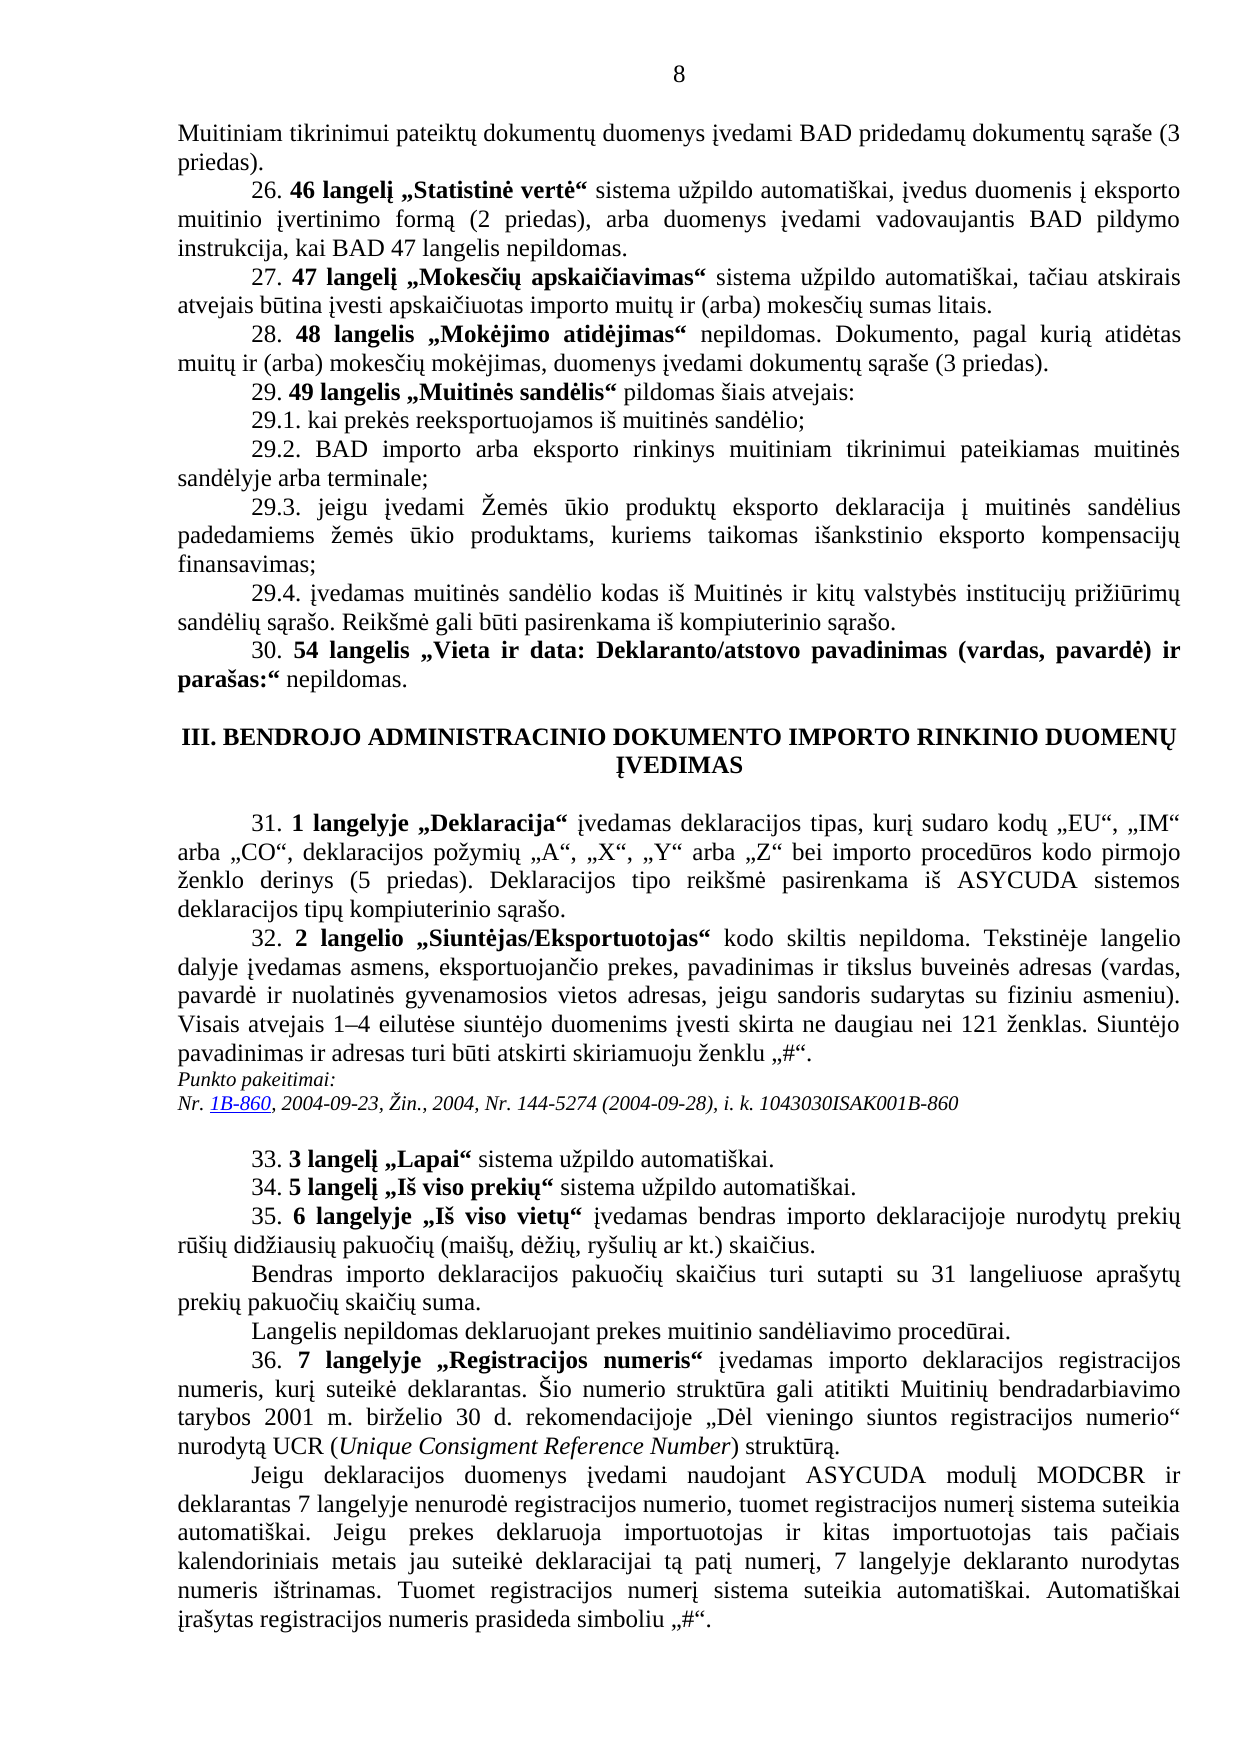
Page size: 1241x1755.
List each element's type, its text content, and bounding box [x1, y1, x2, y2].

text Langelis nepildomas deklaruojant prekes muitinio sandėliavimo procedūrai. [177, 1316, 1181, 1345]
text Bendras importo deklaracijos pakuočių skaičius turi sutapti su 31 langeliuose aprašytų prekių pakuočių skaičių suma. [177, 1259, 1181, 1316]
text Jeigu deklaracijos duomenys įvedami naudojant ASYCUDA modulį MODCBR ir deklarantas 7 langelyje nenurodė registracijos numerio, tuomet registracijos numerį sistema suteikia automatiškai. Jeigu prekes deklaruoja importuotojas ir kitas importuotojas tais pačiais kalendoriniais metais jau suteikė deklaracijai tą patį numerį, 7 langelyje deklaranto nurodytas numeris ištrinamas. Tuomet registracijos numerį sistema suteikia automatiškai. Automatiškai įrašytas registracijos numeris prasideda simboliu „#“. [177, 1460, 1181, 1632]
text 30. 54 langelis „Vieta ir data: Deklaranto/atstovo pavadinimas (vardas, pavardė) ir parašas:“ nepildomas. [177, 636, 1181, 693]
text 29. 49 langelis „Muitinės sandėlis“ pildomas šiais atvejais: [177, 377, 1181, 406]
text Muitiniam tikrinimui pateiktų dokumentų duomenys įvedami BAD pridedamų dokumentų sąraše (3 priedas). [177, 118, 1181, 176]
text 28. 48 langelis „Mokėjimo atidėjimas“ nepildomas. Dokumento, pagal kurią atidėtas muitų ir (arba) mokesčių mokėjimas, duomenys įvedami dokumentų sąraše (3 priedas). [177, 319, 1181, 377]
text 29.3. jeigu įvedami Žemės ūkio produktų eksporto deklaracija į muitinės sandėlius padedamiems žemės ūkio produktams, kuriems taikomas išankstinio eksporto kompensacijų finansavimas; [177, 492, 1181, 578]
text 33. 3 langelį „Lapai“ sistema užpildo automatiškai. [177, 1144, 1181, 1172]
text 36. 7 langelyje „Registracijos numeris“ įvedamas importo deklaracijos registracijos numeris, kurį suteikė deklarantas. Šio numerio struktūra gali atitikti Muitinių bendradarbiavimo tarybos 2001 m. birželio 30 d. rekomendacijoje „Dėl vieningo siuntos registracijos numerio“ nurodytą UCR (Unique Consigment Reference Number) struktūrą. [177, 1345, 1181, 1460]
text 26. 46 langelį „Statistinė vertė“ sistema užpildo automatiškai, įvedus duomenis į eksporto muitinio įvertinimo formą (2 priedas), arba duomenys įvedami vadovaujantis BAD pildymo instrukcija, kai BAD 47 langelis nepildomas. [177, 176, 1181, 262]
text 32. 2 langelio „Siuntėjas/Eksportuotojas“ kodo skiltis nepildoma. Tekstinėje langelio dalyje įvedamas asmens, eksportuojančio prekes, pavadinimas ir tikslus buveinės adresas (vardas, pavardė ir nuolatinės gyvenamosios vietos adresas, jeigu sandoris sudarytas su fiziniu asmeniu). Visais atvejais 1–4 eilutėse siuntėjo duomenims įvesti skirta ne daugiau nei 121 ženklas. Siuntėjo pavadinimas ir adresas turi būti atskirti skiriamuoju ženklu „#“. [177, 923, 1181, 1067]
text 29.1. kai prekės reeksportuojamos iš muitinės sandėlio; [177, 406, 1181, 434]
text 35. 6 langelyje „Iš viso vietų“ įvedamas bendras importo deklaracijoje nurodytų prekių rūšių didžiausių pakuočių (maišų, dėžių, ryšulių ar kt.) skaičius. [177, 1201, 1181, 1259]
text 29.2. BAD importo arba eksporto rinkinys muitiniam tikrinimui pateikiamas muitinės sandėlyje arba terminale; [177, 434, 1181, 492]
text 34. 5 langelį „Iš viso prekių“ sistema užpildo automatiškai. [177, 1172, 1181, 1201]
text Punkto pakeitimai: [177, 1067, 1181, 1091]
text 29.4. įvedamas muitinės sandėlio kodas iš Muitinės ir kitų valstybės institucijų prižiūrimų sandėlių sąrašo. Reikšmė gali būti pasirenkama iš kompiuterinio sąrašo. [177, 578, 1181, 636]
text 27. 47 langelį „Mokesčių apskaičiavimas“ sistema užpildo automatiškai, tačiau atskirais atvejais būtina įvesti apskaičiuotas importo muitų ir (arba) mokesčių sumas litais. [177, 262, 1181, 319]
text III. BENDROJO ADMINISTRACINIO DOKUMENTO IMPORTO RINKINIO DUOMENŲ ĮVEDIMAS [177, 722, 1181, 779]
text Nr. 1B-860, 2004-09-23, Žin., 2004, Nr. 144-5274 (2004-09-28), i. k. 1043030ISAK001B-860 [177, 1091, 1181, 1115]
text 31. 1 langelyje „Deklaracija“ įvedamas deklaracijos tipas, kurį sudaro kodų „EU“, „IM“ arba „CO“, deklaracijos požymių „A“, „X“, „Y“ arba „Z“ bei importo procedūros kodo pirmojo ženklo derinys (5 priedas). Deklaracijos tipo reikšmė pasirenkama iš ASYCUDA sistemos deklaracijos tipų kompiuterinio sąrašo. [177, 808, 1181, 923]
